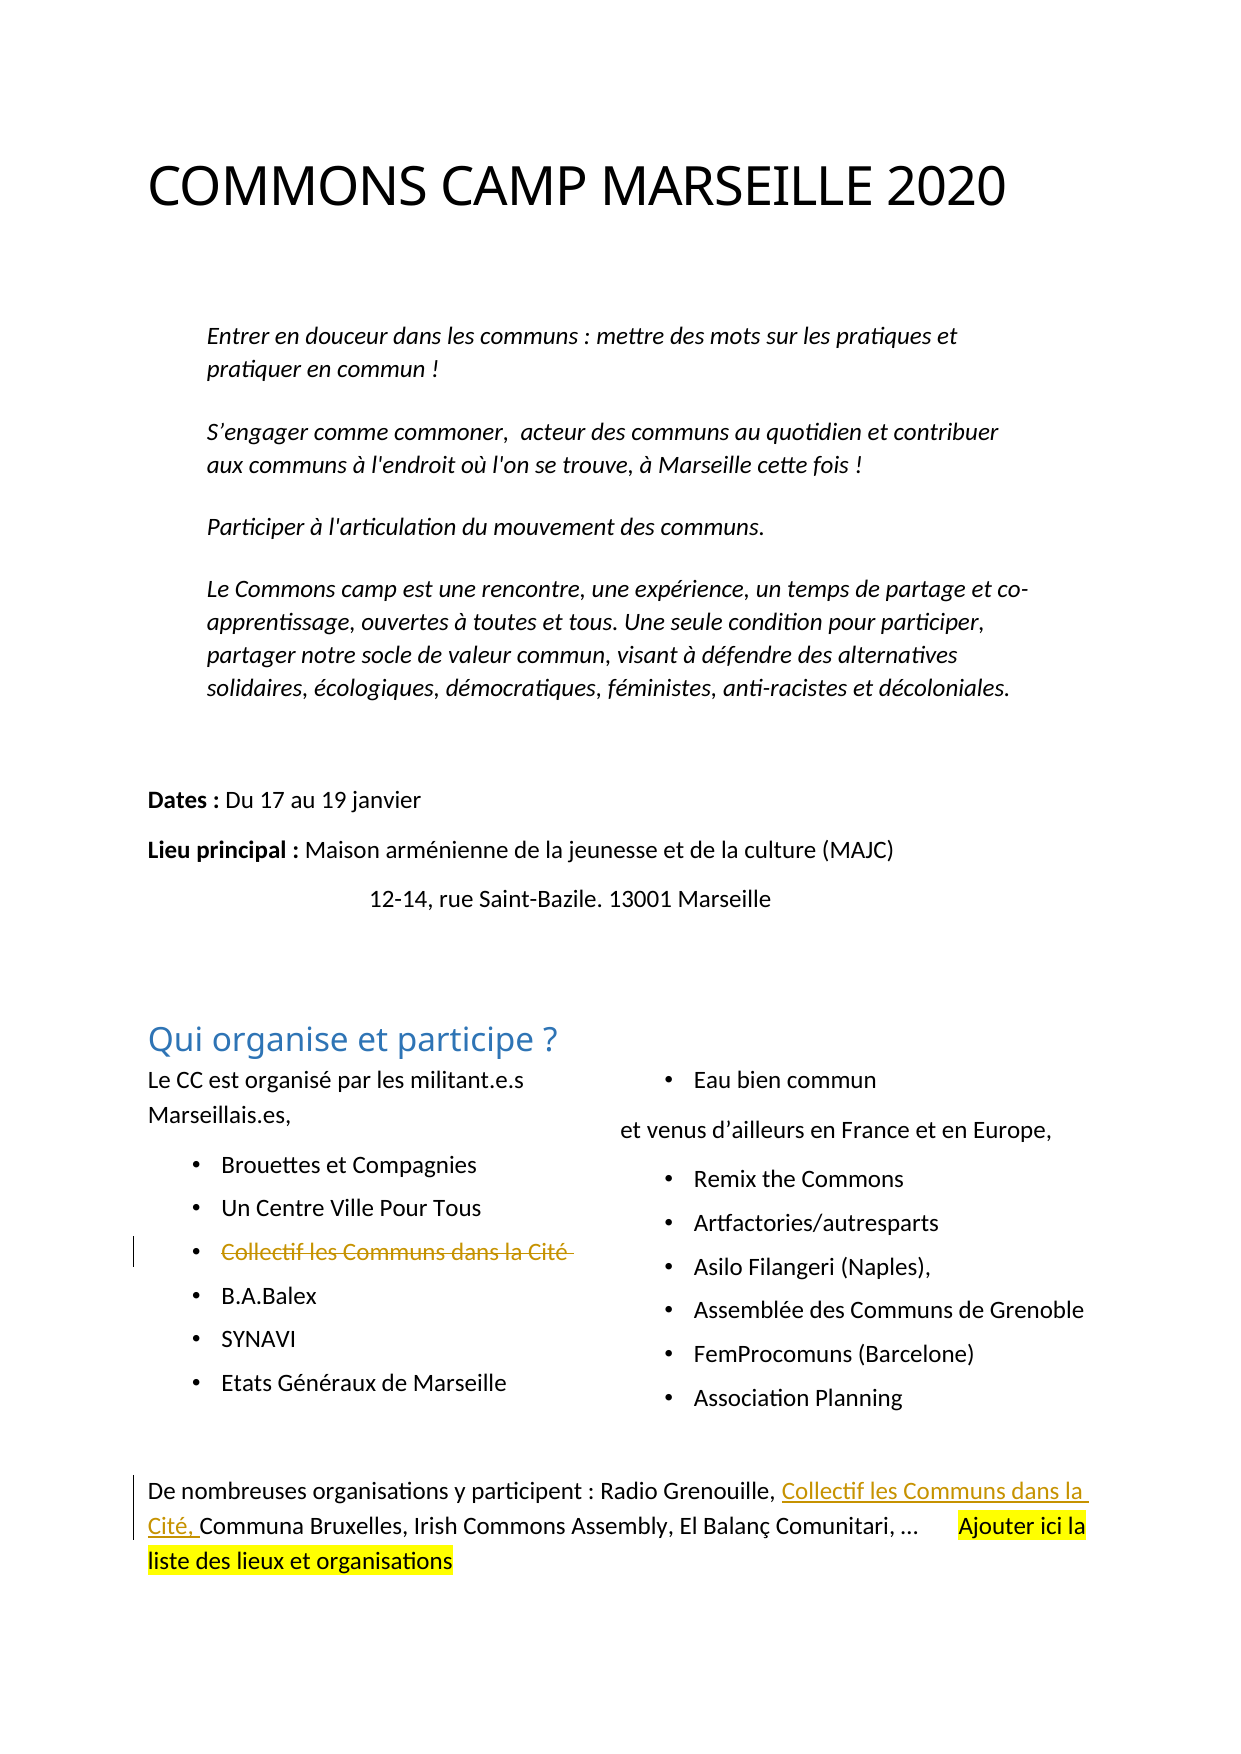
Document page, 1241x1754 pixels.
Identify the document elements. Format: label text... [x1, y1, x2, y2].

list B.A.Balex [192, 1280, 620, 1310]
title COMMONS CAMP MARSEILLE 2020 [148, 148, 1093, 221]
list Eau bien commun [664, 1064, 1093, 1095]
text S’engager comme commoner, acteur des communs au quotidien et contribuer aux communs à l'endroit où l'on se trouve, à Marseille cette fois ! [207, 416, 1033, 479]
text et venus d’ailleurs en France et en Europe, [620, 1114, 1093, 1144]
list Etats Généraux de Marseille [192, 1367, 620, 1398]
text Entrer en douceur dans les communs : mettre des mots sur les pratiques et pratiquer en commun ! [207, 321, 1033, 384]
subtitle Qui organise et participe ? [148, 1015, 1093, 1061]
text De nombreuses organisations y participent : Radio Grenouille, Collectif les Communs dans la Cité, Communa Bruxelles, Irish Commons Assembly, El Balanç Comunitari, … Ajouter ici la liste des lieux et organisations [148, 1475, 1093, 1575]
list Association Planning [664, 1382, 1093, 1412]
text Participer à l'articulation du mouvement des communs. [207, 511, 1033, 542]
text Le Commons camp est une rencontre, une expérience, un temps de partage et co-apprentissage, ouvertes à toutes et tous. Une seule condition pour participer, partager notre socle de valeur commun, visant à défendre des alternatives solidaires, écologiques, démocratiques, féministes, anti-racistes et décoloniales. [207, 573, 1033, 703]
text Lieu principal : Maison arménienne de la jeunesse et de la culture (MAJC) [148, 834, 1093, 864]
list Assemblée des Communs de Grenoble [664, 1294, 1093, 1325]
list SYNAVI [192, 1323, 620, 1354]
list Artfactories/autresparts [664, 1207, 1093, 1238]
list Brouettes et Compagnies [192, 1149, 620, 1179]
list Asilo Filangeri (Naples), [664, 1251, 1093, 1281]
list Un Centre Ville Pour Tous [192, 1192, 620, 1223]
list Remix the Commons [664, 1163, 1093, 1194]
list FemProcomuns (Barcelone) [664, 1338, 1093, 1368]
text Dates : Du 17 au 19 janvier [148, 784, 1093, 815]
text 12-14, rue Saint-Bazile. 13001 Marseille [148, 883, 1093, 914]
text Le CC est organisé par les militant.e.s Marseillais.es, [148, 1064, 620, 1130]
